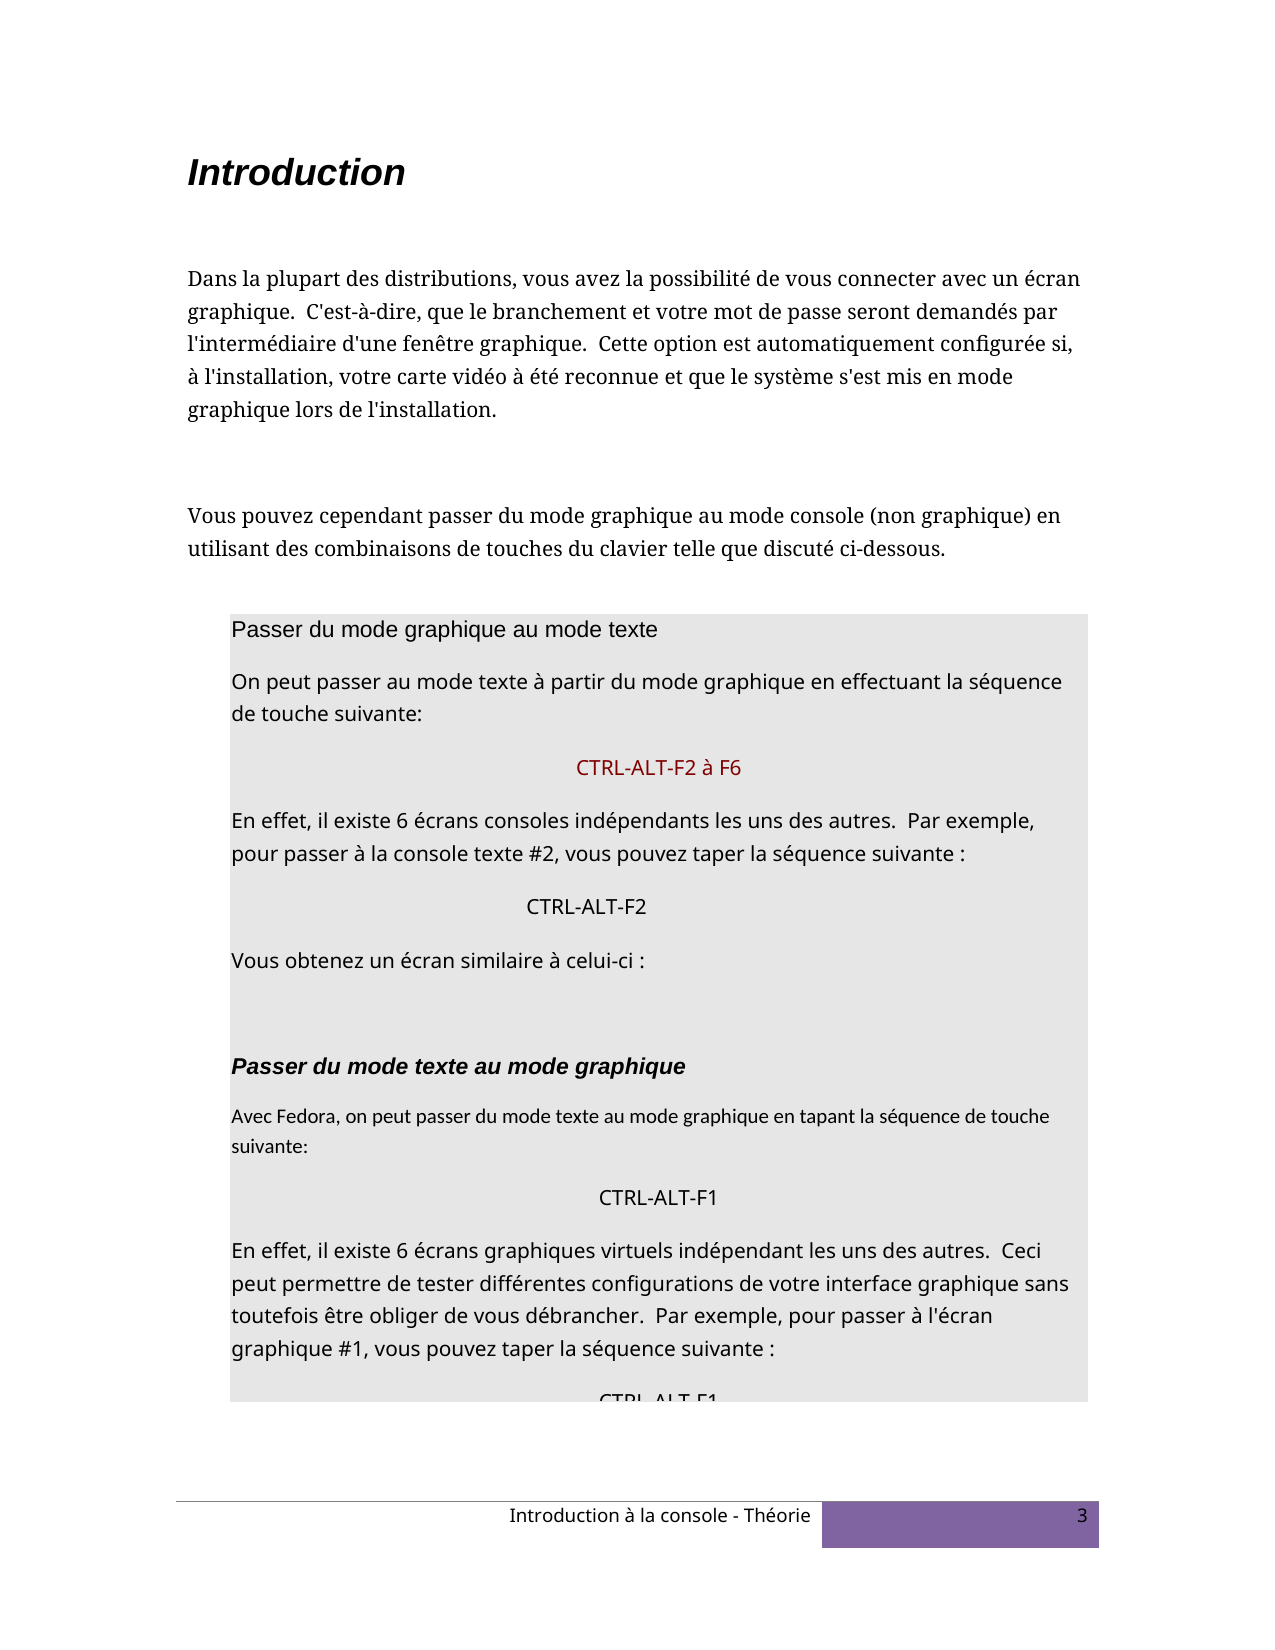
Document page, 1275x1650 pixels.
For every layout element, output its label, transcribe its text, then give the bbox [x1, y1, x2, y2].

text Dans la plupart des distributions, vous avez la possibilité de vous connecter avec un écran graphique. C'est-à-dire, que le branchement et votre mot de passe seront demandés par l'intermédiaire d'une fenêtre graphique. Cette option est automatiquement configurée si, à l'installation, votre carte vidéo à été reconnue et que le système s'est mis en mode graphique lors de l'installation. [187, 264, 1087, 423]
text Passer du mode texte au mode graphique [231, 1053, 1086, 1079]
text Introduction [187, 150, 1087, 193]
text CTRL-ALT-F2 [231, 892, 1086, 921]
text CTRL-ALT-F1 [231, 1387, 1086, 1400]
text En effet, il existe 6 écrans graphiques virtuels indépendant les uns des autres. Ceci peut permettre de tester différentes configurations de votre interface graphique sans toutefois être obliger de vous débrancher. Par exemple, pour passer à l'écran graphique #1, vous pouvez taper la séquence suivante : [231, 1236, 1086, 1362]
text Vous pouvez cependant passer du mode graphique au mode console (non graphique) en utilisant des combinaisons de touches du clavier telle que discuté ci-dessous. [187, 502, 1087, 563]
text Avec Fedora, on peut passer du mode texte au mode graphique en tapant la séquence de touche suivante: [231, 1104, 1086, 1158]
text CTRL-ALT-F1 [231, 1183, 1086, 1211]
text On peut passer au mode texte à partir du mode graphique en effectuant la séquence de touche suivante: [231, 667, 1086, 728]
text Vous obtenez un écran similaire à celui-ci : [231, 946, 1086, 974]
text Passer du mode graphique au mode texte [231, 616, 1086, 642]
text En effet, il existe 6 écrans consoles indépendants les uns des autres. Par exemple, pour passer à la console texte #2, vous pouvez taper la séquence suivante : [231, 806, 1086, 867]
text CTRL-ALT-F2 à F6 [231, 753, 1086, 781]
